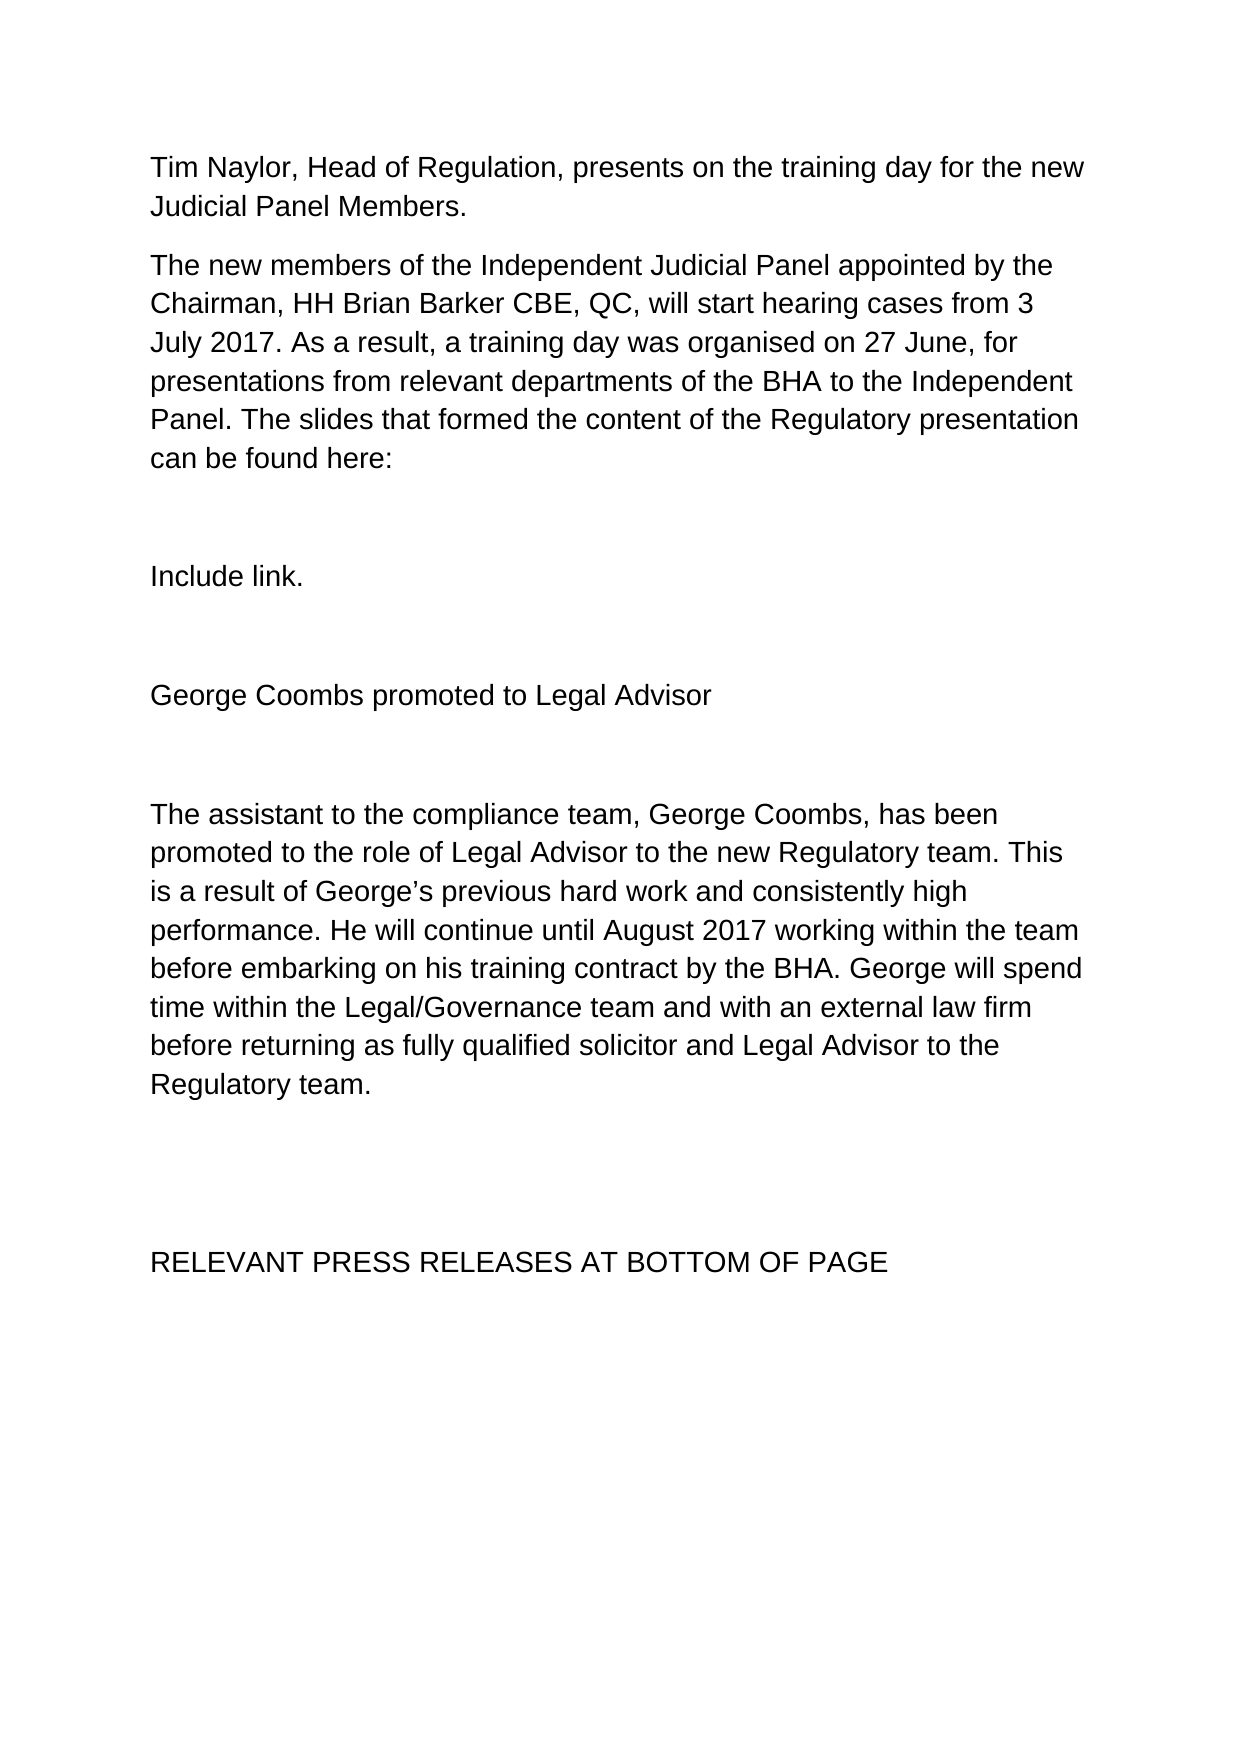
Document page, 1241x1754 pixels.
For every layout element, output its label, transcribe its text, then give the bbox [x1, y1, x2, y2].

text Tim Naylor, Head of Regulation, presents on the training day for the new Judicial Panel Members. [150, 150, 1090, 222]
text Include link. [150, 559, 1090, 593]
text The new members of the Independent Judicial Panel appointed by the Chairman, HH Brian Barker CBE, QC, will start hearing cases from 3 July 2017. As a result, a training day was organised on 27 June, for presentations from relevant departments of the BHA to the Independent Panel. The slides that formed the content of the Regulatory presentation can be found here: [150, 248, 1090, 474]
text George Coombs promoted to Legal Advisor [150, 678, 1090, 712]
text The assistant to the compliance team, George Coombs, has been promoted to the role of Legal Advisor to the new Regulatory team. This is a result of George’s previous hard work and consistently high performance. He will continue until August 2017 working within the team before embarking on his training contract by the BHA. George will spend time within the Legal/Governance team and with an external law firm before returning as fully qualified solicitor and Legal Advisor to the Regulatory team. [150, 797, 1090, 1100]
text RELEVANT PRESS RELEASES AT BOTTOM OF PAGE [150, 1245, 1090, 1278]
